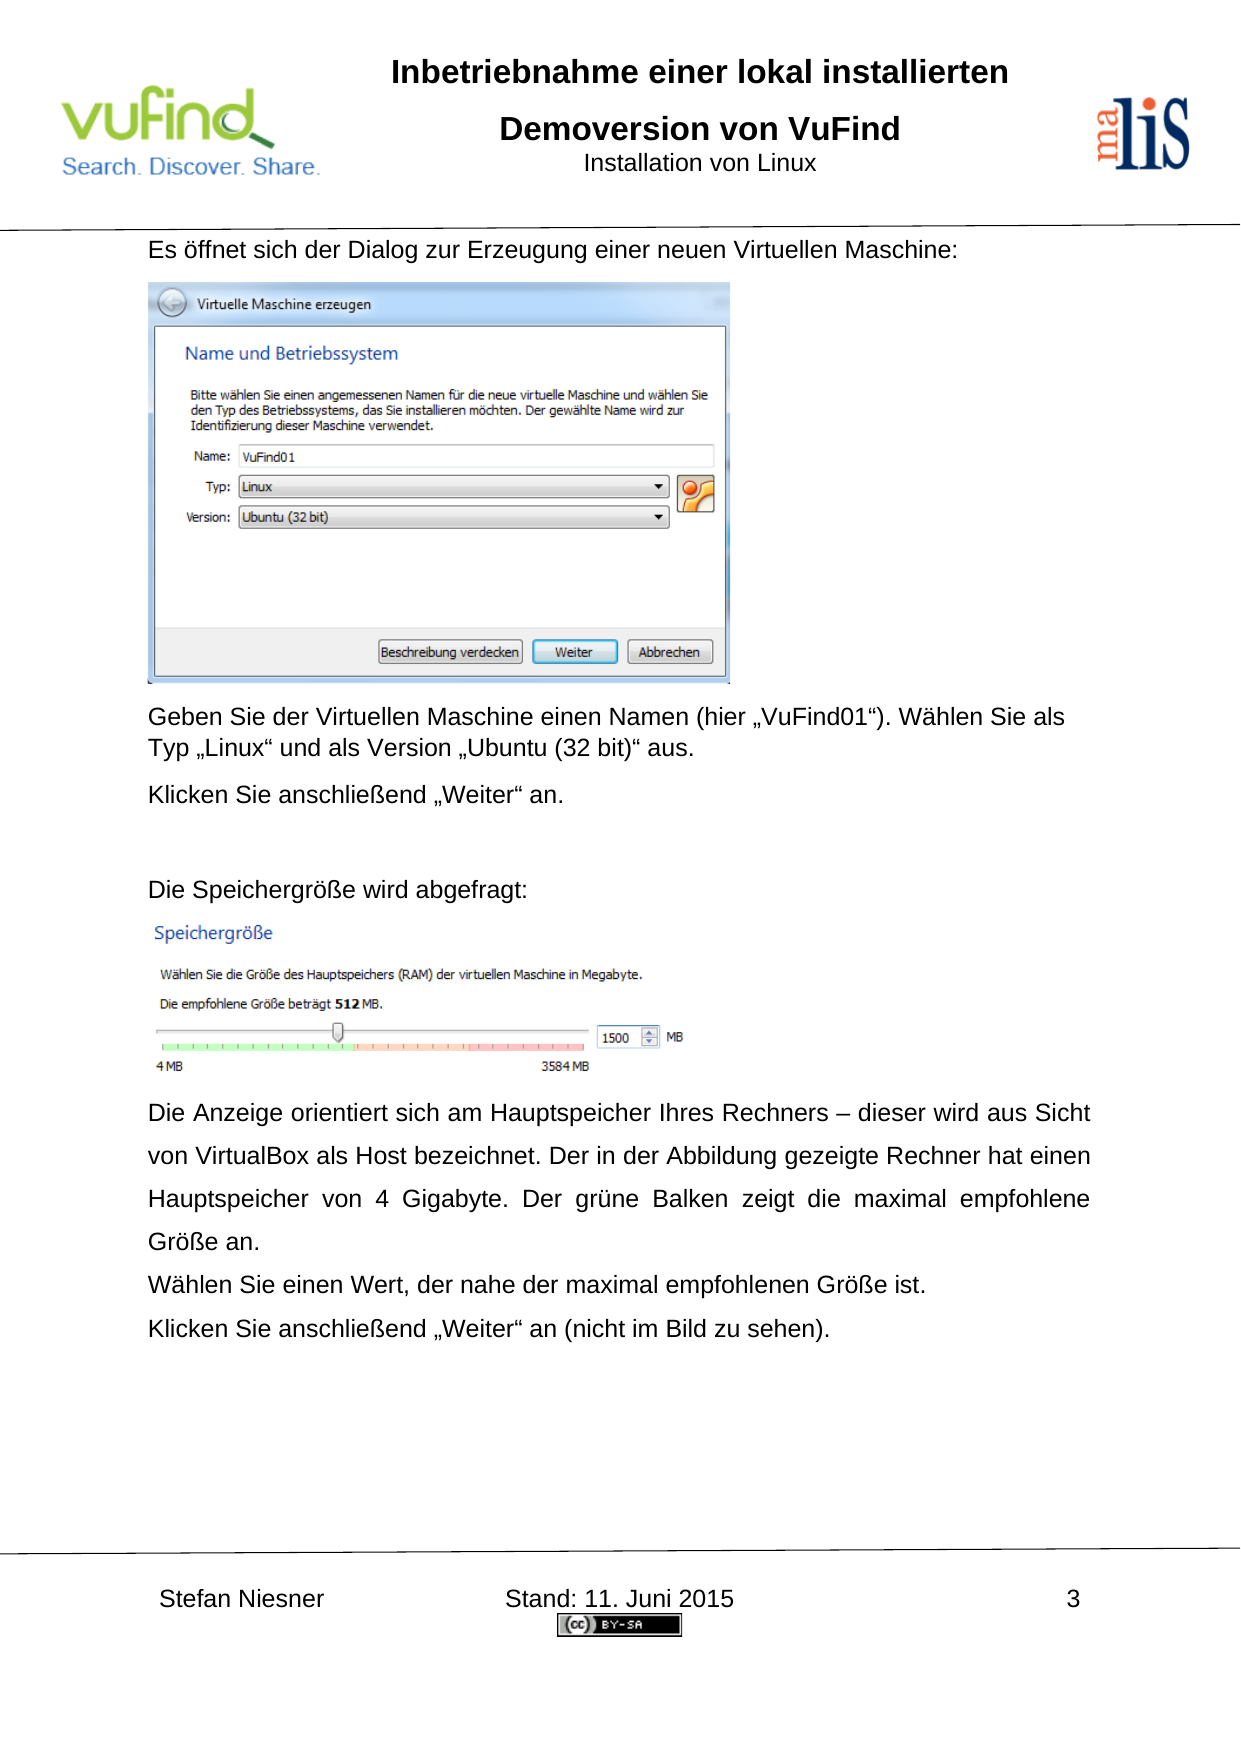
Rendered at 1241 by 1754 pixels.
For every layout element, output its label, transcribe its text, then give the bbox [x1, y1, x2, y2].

text Klicken Sie anschließend „Weiter“ an. [148, 780, 1092, 809]
text Wählen Sie einen Wert, der nahe der maximal empfohlenen Größe ist. [148, 1270, 1092, 1299]
text Geben Sie der Virtuellen Maschine einen Namen (hier „VuFind01“). Wählen Sie als Typ „Linux“ und als Version „Ubuntu (32 bit)“ aus. [148, 702, 1092, 762]
picture [1092, 81, 1193, 181]
picture [59, 81, 325, 183]
picture [557, 1613, 683, 1637]
picture [147, 918, 692, 1084]
text Klicken Sie anschließend „Weiter“ an (nicht im Bild zu sehen). [148, 1313, 1092, 1342]
text Die Speichergröße wird abgefragt: [148, 875, 1092, 904]
text Die Anzeige orientiert sich am Hauptspeicher Ihres Rechners – dieser wird aus Sicht von VirtualBox als Host bezeichnet. Der in der Abbildung gezeigte Rechner hat einen Hauptspeicher von 4 Gigabyte. Der grüne Balken zeigt die maximal empfohlene Größe an. [148, 1098, 1092, 1256]
text Es öffnet sich der Dialog zur Erzeugung einer neuen Virtuellen Maschine: [148, 236, 1092, 264]
picture [147, 282, 730, 684]
